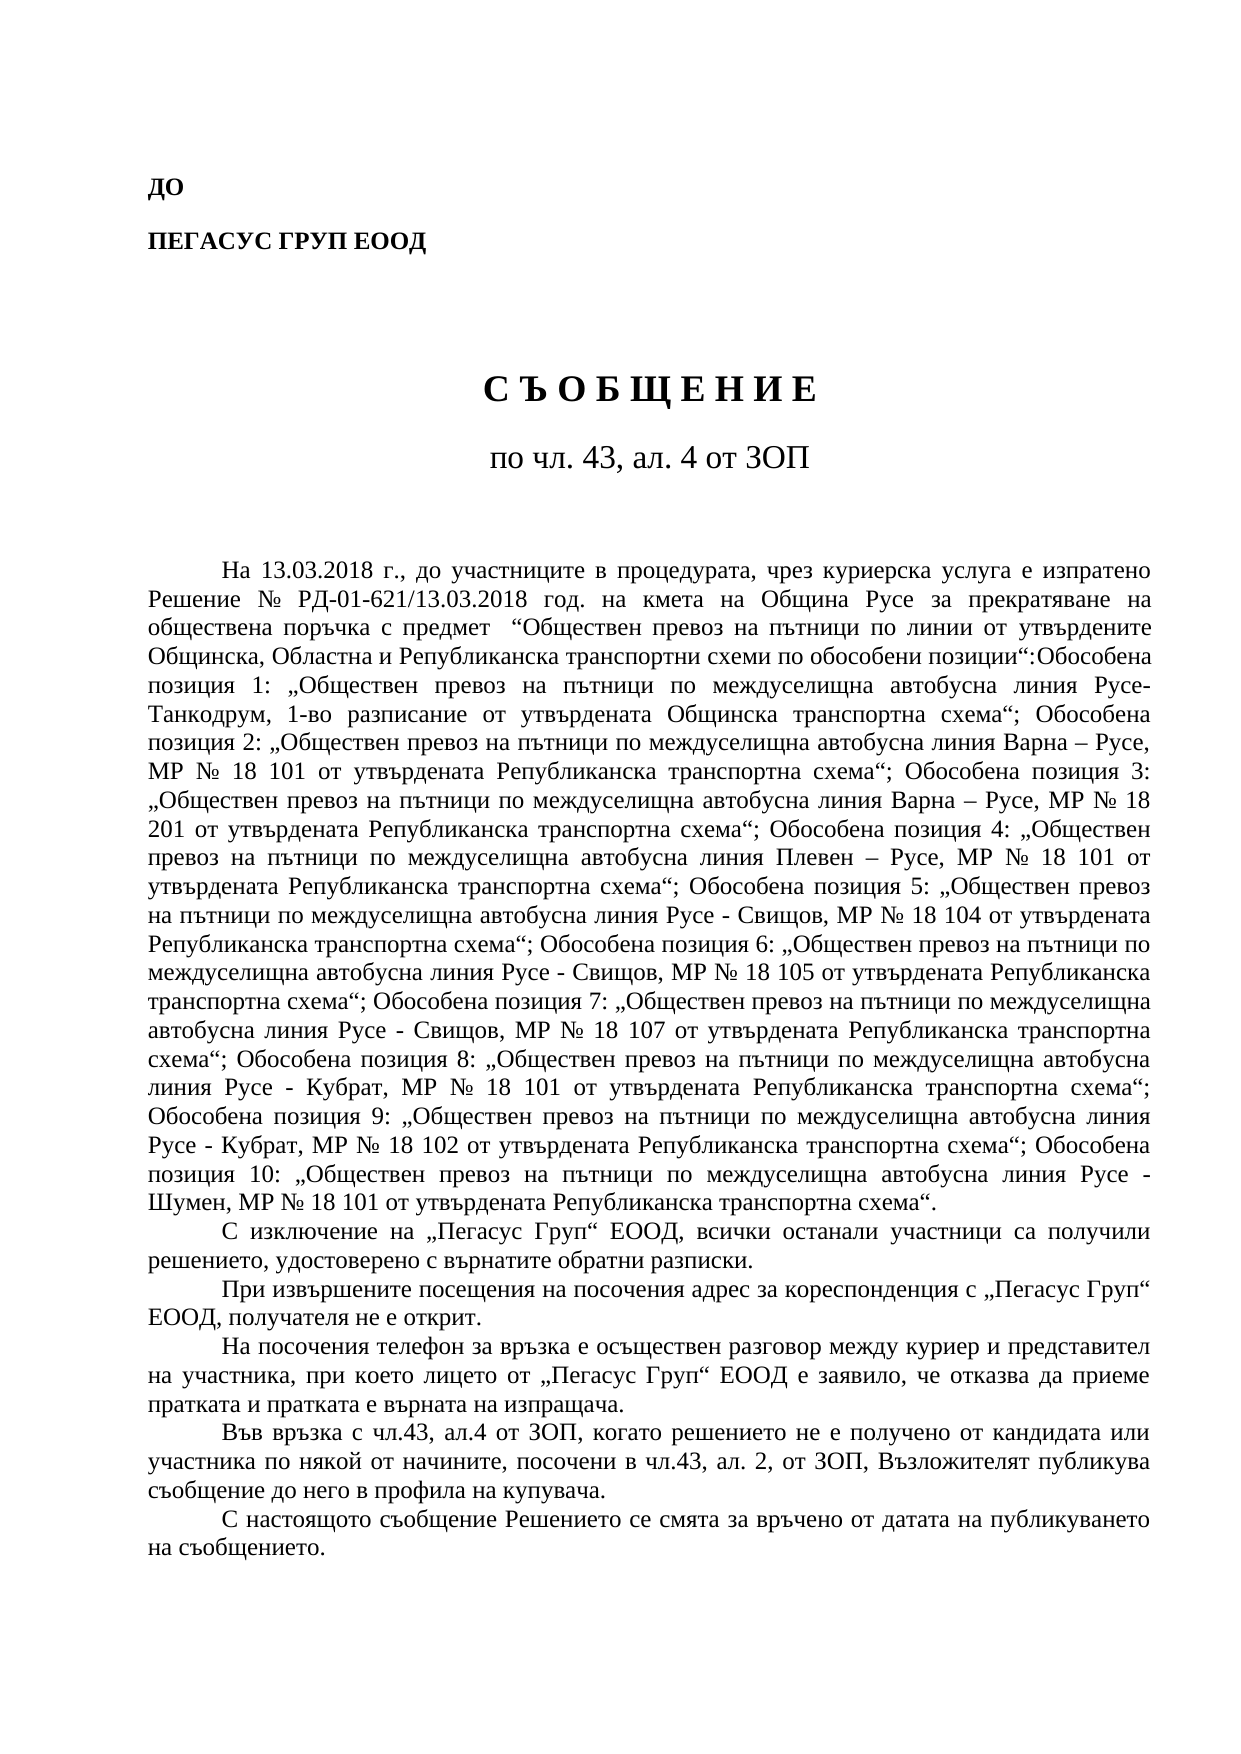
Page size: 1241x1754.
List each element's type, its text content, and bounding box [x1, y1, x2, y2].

text по чл. 43, ал. 4 от ЗОП [148, 437, 1152, 475]
text С настоящото съобщение Решението се смята за връчено от датата на публикуването на съобщението. [148, 1504, 1152, 1561]
text С изключение на „Пегасус Груп“ ЕООД, всички останали участници са получили решението, удостоверено с върнатите обратни разписки. [148, 1216, 1152, 1274]
text С Ъ О Б Щ Е Н И Е [148, 367, 1152, 410]
text Във връзка с чл.43, ал.4 от ЗОП, когато решението не е получено от кандидата или участника по някой от начините, посочени в чл.43, ал. 2, от ЗОП, Възложителят публикува съобщение до него в профила на купувача. [148, 1417, 1152, 1504]
text ПЕГАСУС ГРУП ЕООД [148, 226, 1152, 255]
text На 13.03.2018 г., до участниците в процедурата, чрез куриерска услуга е изпратено Решение № РД-01-621/13.03.2018 год. на кмета на Община Русе за прекратяване на обществена поръчка с предмет “Обществен превоз на пътници по линии от утвърдените Общинска, Областна и Републиканска транспортни схеми по обособени позиции“:Обособена позиция 1: „Обществен превоз на пътници по междуселищна автобусна линия Русе-Танкодрум, 1-во разписание от утвърдената Общинска транспортна схема“; Обособена позиция 2: „Обществен превоз на пътници по междуселищна автобусна линия Варна – Русе, МР № 18 101 от утвърдената Републиканска транспортна схема“; Обособена позиция 3: „Обществен превоз на пътници по междуселищна автобусна линия Варна – Русе, МР № 18 201 от утвърдената Републиканска транспортна схема“; Обособена позиция 4: „Обществен превоз на пътници по междуселищна автобусна линия Плевен – Русе, МР № 18 101 от утвърдената Републиканска транспортна схема“; Обособена позиция 5: „Обществен превоз на пътници по междуселищна автобусна линия Русе - Свищов, МР № 18 104 от утвърдената Републиканска транспортна схема“; Обособена позиция 6: „Обществен превоз на пътници по междуселищна автобусна линия Русе - Свищов, МР № 18 105 от утвърдената Републиканска транспортна схема“; Обособена позиция 7: „Обществен превоз на пътници по междуселищна автобусна линия Русе - Свищов, МР № 18 107 от утвърдената Републиканска транспортна схема“; Обособена позиция 8: „Обществен превоз на пътници по междуселищна автобусна линия Русе - Кубрат, МР № 18 101 от утвърдената Републиканска транспортна схема“; Обособена позиция 9: „Обществен превоз на пътници по междуселищна автобусна линия Русе - Кубрат, МР № 18 102 от утвърдената Републиканска транспортна схема“; Обособена позиция 10: „Обществен превоз на пътници по междуселищна автобусна линия Русе - Шумен, МР № 18 101 от утвърдената Републиканска транспортна схема“. [148, 555, 1152, 1216]
text ДО [148, 172, 1152, 201]
text На посочения телефон за връзка е осъществен разговор между куриер и представител на участника, при което лицето от „Пегасус Груп“ ЕООД е заявило, че отказва да приеме пратката и пратката е върната на изпращача. [148, 1331, 1152, 1417]
text При извършените посещения на посочения адрес за кореспонденция с „Пегасус Груп“ ЕООД, получателя не е открит. [148, 1274, 1152, 1331]
